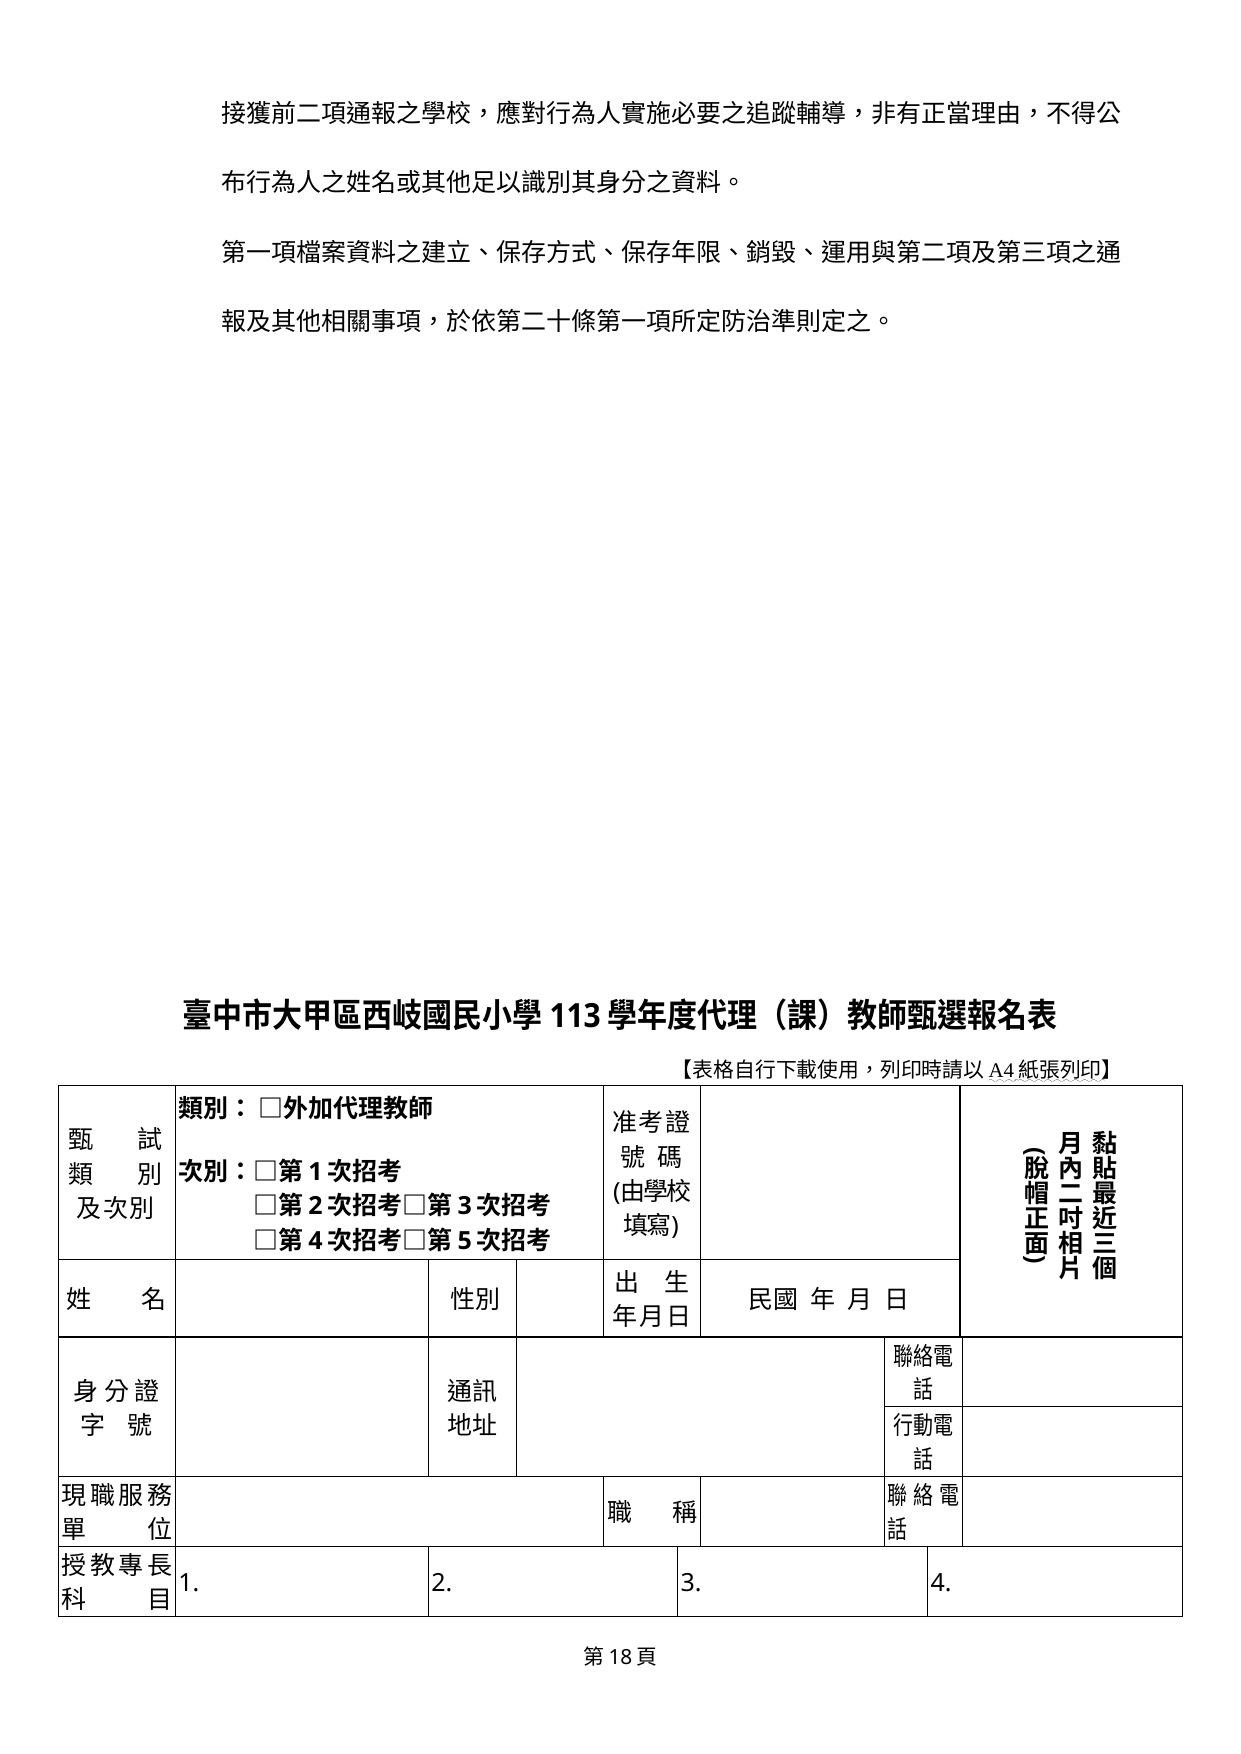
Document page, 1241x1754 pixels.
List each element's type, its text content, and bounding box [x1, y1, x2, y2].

table_header 黏貼最近三個 月內二吋相片 (脫帽正面) [961, 1086, 1182, 1336]
table_cell [963, 1338, 1182, 1406]
table_cell 通訊 地址 [429, 1338, 516, 1476]
table_cell 行動電話 [885, 1407, 962, 1476]
table_header [701, 1086, 959, 1259]
table_cell 聯絡電話 [885, 1477, 962, 1546]
table_cell [176, 1260, 428, 1336]
table_cell 姓 名 [59, 1260, 175, 1336]
table_cell [176, 1338, 428, 1476]
table_cell 職 稱 [604, 1477, 700, 1546]
table_cell [517, 1338, 884, 1476]
table_cell [176, 1477, 603, 1546]
text 第一項檔案資料之建立、保存方式、保存年限、銷毀、運用與第二項及第三項之通報及其他相關事項，於依第二十條第一項所定防治準則定之。 [221, 215, 1122, 354]
table_cell [963, 1407, 1182, 1476]
table_header 類別： □外加代理教師 次別：□第1次招考 □第2次招考□第3次招考 □第4次招考□第5次招考 [176, 1086, 603, 1259]
table_cell 聯絡電話 [885, 1338, 962, 1406]
table_cell 身 分 證 字 號 [59, 1338, 175, 1476]
text 接獲前二項通報之學校，應對行為人實施必要之追蹤輔導，非有正當理由，不得公布行為人之姓名或其他足以識別其身分之資料。 [221, 77, 1122, 215]
table_cell [963, 1477, 1182, 1546]
table_cell [517, 1260, 603, 1336]
table_cell 民國 年 月 日 [701, 1260, 959, 1336]
table_header 准 考 證 號 碼 (由學校填寫) [604, 1086, 700, 1259]
text 【表格自行下載使用，列印時請以A4紙張列印】 [118, 1048, 1122, 1085]
table_cell 3. [678, 1547, 927, 1616]
table_header 甄 試 類 別 及 次 別 [59, 1086, 175, 1259]
table_cell 現職服務單 位 [59, 1477, 175, 1546]
table_cell 性別 [429, 1260, 516, 1336]
text 臺中市大甲區西岐國民小學113學年度代理（課）教師甄選報名表 [118, 978, 1122, 1048]
table_cell [701, 1477, 884, 1546]
table_cell 1. [176, 1547, 428, 1616]
table_cell 出 生 年月日 [604, 1260, 700, 1336]
table_cell 2. [429, 1547, 677, 1616]
table_cell 授教專長科目 [59, 1547, 175, 1616]
table_cell 4. [928, 1547, 1182, 1616]
